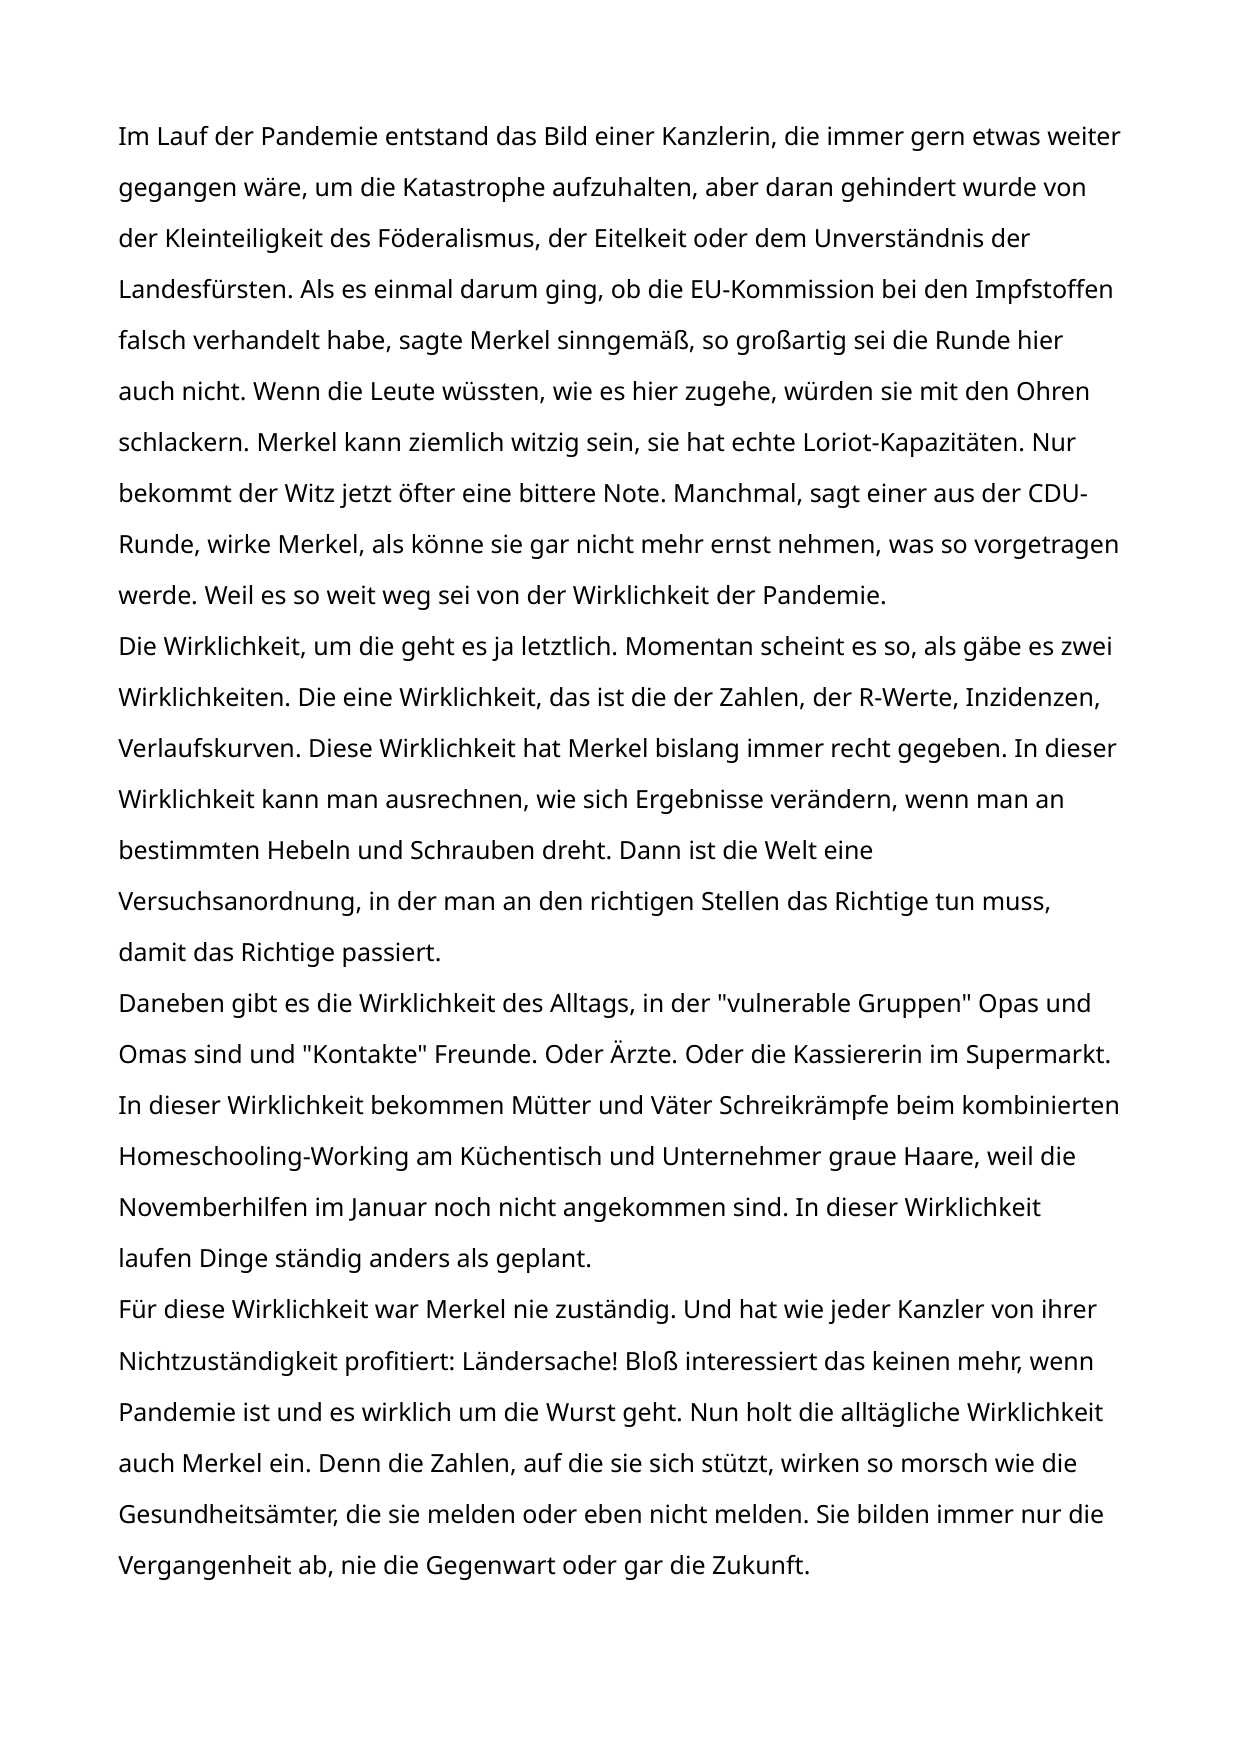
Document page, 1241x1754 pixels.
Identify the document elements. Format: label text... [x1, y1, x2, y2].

text Daneben gibt es die Wirklichkeit des Alltags, in der "vulnerable Gruppen" Opas und Omas sind und "Kontakte" Freunde. Oder Ärzte. Oder die Kassiererin im Supermarkt. In dieser Wirklichkeit bekommen Mütter und Väter Schreikrämpfe beim kombinierten Homeschooling-Working am Küchentisch und Unternehmer graue Haare, weil die Novemberhilfen im Januar noch nicht angekommen sind. In dieser Wirklichkeit laufen Dinge ständig anders als geplant. [118, 986, 1122, 1275]
text Die Wirklichkeit, um die geht es ja letztlich. Momentan scheint es so, als gäbe es zwei Wirklichkeiten. Die eine Wirklichkeit, das ist die der Zahlen, der R-Werte, Inzidenzen, Verlaufskurven. Diese Wirklichkeit hat Merkel bislang immer recht gegeben. In dieser Wirklichkeit kann man ausrechnen, wie sich Ergebnisse verändern, wenn man an bestimmten Hebeln und Schrauben dreht. Dann ist die Welt eine Versuchsanordnung, in der man an den richtigen Stellen das Richtige tun muss, damit das Richtige passiert. [118, 628, 1122, 969]
text Für diese Wirklichkeit war Merkel nie zuständig. Und hat wie jeder Kanzler von ihrer Nichtzuständigkeit profitiert: Ländersache! Bloß interessiert das keinen mehr, wenn Pandemie ist und es wirklich um die Wurst geht. Nun holt die alltägliche Wirklichkeit auch Merkel ein. Denn die Zahlen, auf die sie sich stützt, wirken so morsch wie die Gesundheitsämter, die sie melden oder eben nicht melden. Sie bilden immer nur die Vergangenheit ab, nie die Gegenwart oder gar die Zukunft. [118, 1292, 1122, 1581]
text Im Lauf der Pandemie entstand das Bild einer Kanzlerin, die immer gern etwas weiter gegangen wäre, um die Katastrophe aufzuhalten, aber daran gehindert wurde von der Kleinteiligkeit des Föderalismus, der Eitelkeit oder dem Unverständnis der Landesfürsten. Als es einmal darum ging, ob die EU-Kommission bei den Impfstoffen falsch verhandelt habe, sagte Merkel sinngemäß, so großartig sei die Runde hier auch nicht. Wenn die Leute wüssten, wie es hier zugehe, würden sie mit den Ohren schlackern. Merkel kann ziemlich witzig sein, sie hat echte Loriot-Kapazitäten. Nur bekommt der Witz jetzt öfter eine bittere Note. Manchmal, sagt einer aus der CDU-Runde, wirke Merkel, als könne sie gar nicht mehr ernst nehmen, was so vorgetragen werde. Weil es so weit weg sei von der Wirklichkeit der Pandemie. [118, 118, 1122, 612]
